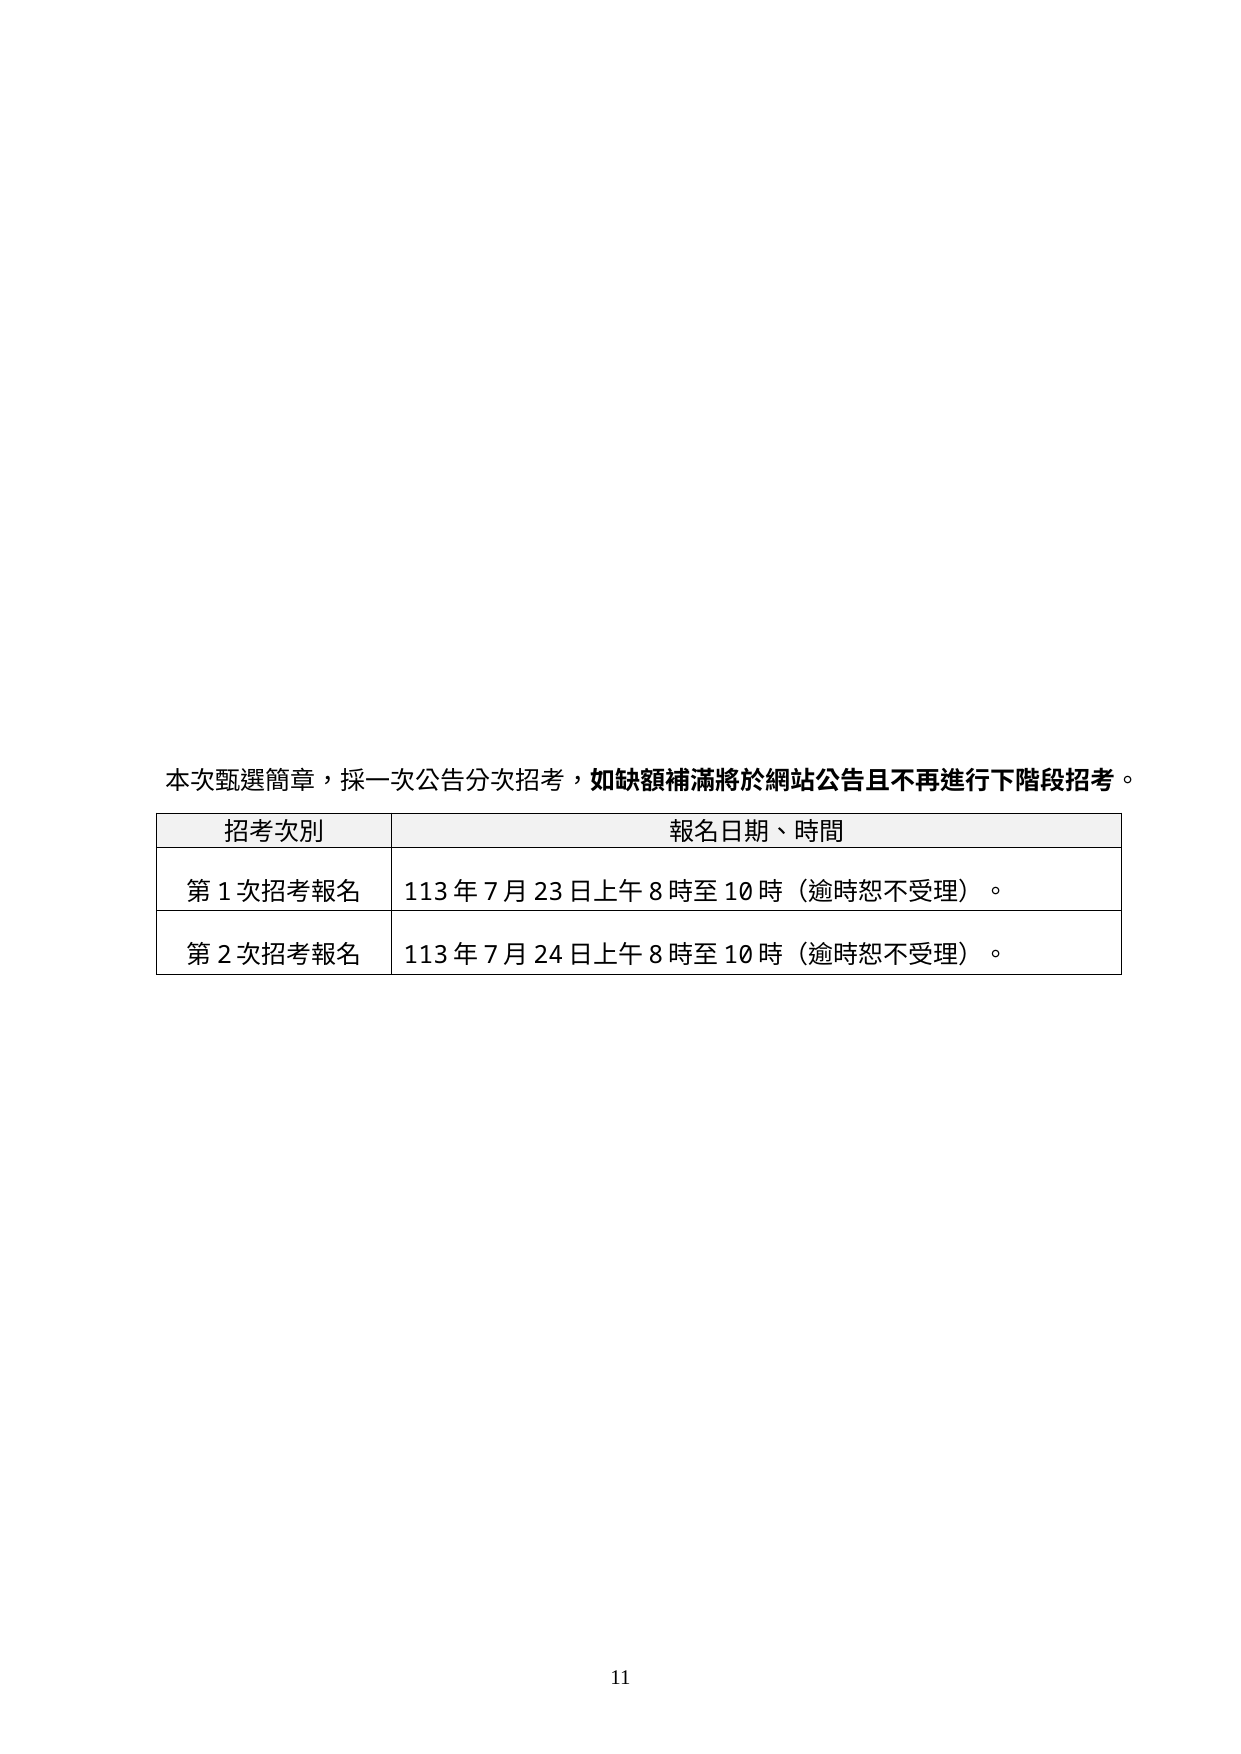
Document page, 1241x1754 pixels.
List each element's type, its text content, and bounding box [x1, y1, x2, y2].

table_cell 113年7月24日上午8時至10時（逾時恕不受理）。 [392, 911, 1121, 974]
text 本次甄選簡章，採一次公告分次招考，如缺額補滿將於網站公告且不再進行下階段招考。 [165, 737, 1134, 800]
table_cell 第1次招考報名 [157, 848, 391, 910]
table_header 招考次別 [157, 814, 391, 847]
table_cell 第2次招考報名 [157, 911, 391, 974]
table_header 報名日期、時間 [392, 814, 1121, 847]
table_cell 113年7月23日上午8時至10時（逾時恕不受理）。 [392, 848, 1121, 910]
